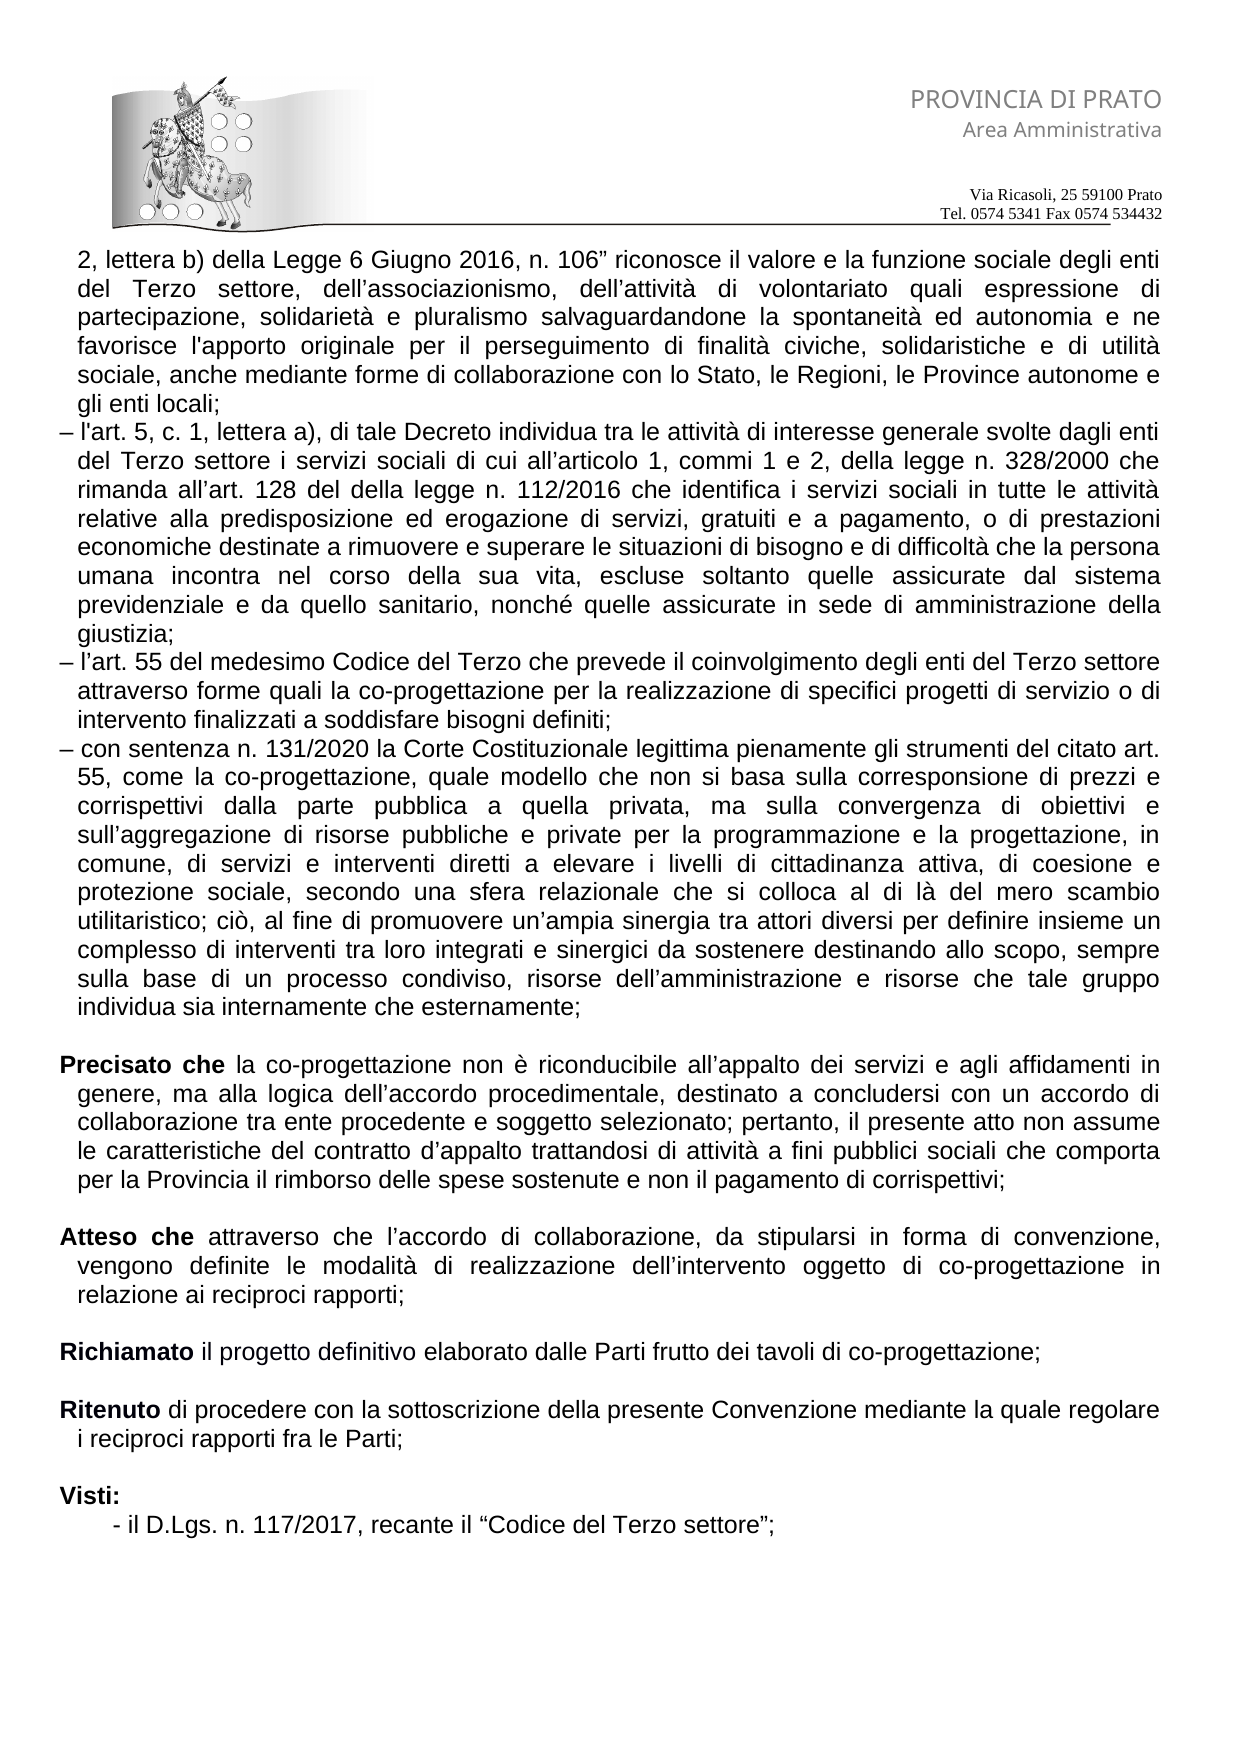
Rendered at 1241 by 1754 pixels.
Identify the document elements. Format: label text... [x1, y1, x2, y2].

text Visti: [59, 1481, 1162, 1510]
text Precisato che la co-progettazione non è riconducibile all’appalto dei servizi e agli affidamenti in genere, ma alla logica dell’accordo procedimentale, destinato a concludersi con un accordo di collaborazione tra ente procedente e soggetto selezionato; pertanto, il presente atto non assume le caratteristiche del contratto d’appalto trattandosi di attività a fini pubblici sociali che comporta per la Provincia il rimborso delle spese sostenute e non il pagamento di corrispettivi; [59, 1050, 1162, 1194]
text 2, lettera b) della Legge 6 Giugno 2016, n. 106” riconosce il valore e la funzione sociale degli enti del Terzo settore, dell’associazionismo, dell’attività di volontariato quali espressione di partecipazione, solidarietà e pluralismo salvaguardandone la spontaneità ed autonomia e ne favorisce l'apporto originale per il perseguimento di finalità civiche, solidaristiche e di utilità sociale, anche mediante forme di collaborazione con lo Stato, le Regioni, le Province autonome e gli enti locali; [59, 245, 1162, 417]
text Ritenuto di procedere con la sottoscrizione della presente Convenzione mediante la quale regolare i reciproci rapporti fra le Parti; [59, 1395, 1162, 1452]
text – con sentenza n. 131/2020 la Corte Costituzionale legittima pienamente gli strumenti del citato art. 55, come la co-progettazione, quale modello che non si basa sulla corresponsione di prezzi e corrispettivi dalla parte pubblica a quella privata, ma sulla convergenza di obiettivi e sull’aggregazione di risorse pubbliche e private per la programmazione e la progettazione, in comune, di servizi e interventi diretti a elevare i livelli di cittadinanza attiva, di coesione e protezione sociale, secondo una sfera relazionale che si colloca al di là del mero scambio utilitaristico; ciò, al fine di promuovere un’ampia sinergia tra attori diversi per definire insieme un complesso di interventi tra loro integrati e sinergici da sostenere destinando allo scopo, sempre sulla base di un processo condiviso, risorse dell’amministrazione e risorse che tale gruppo individua sia internamente che esternamente; [59, 734, 1162, 1021]
text - il D.Lgs. n. 117/2017, recante il “Codice del Terzo settore”; [59, 1510, 1162, 1539]
text – l’art. 55 del medesimo Codice del Terzo che prevede il coinvolgimento degli enti del Terzo settore attraverso forme quali la co-progettazione per la realizzazione di specifici progetti di servizio o di intervento finalizzati a soddisfare bisogni definiti; [59, 647, 1162, 734]
text Richiamato il progetto definitivo elaborato dalle Parti frutto dei tavoli di co-progettazione; [59, 1337, 1162, 1366]
text Atteso che attraverso che l’accordo di collaborazione, da stipularsi in forma di convenzione, vengono definite le modalità di realizzazione dell’intervento oggetto di co-progettazione in relazione ai reciproci rapporti; [59, 1222, 1162, 1309]
text – l'art. 5, c. 1, lettera a), di tale Decreto individua tra le attività di interesse generale svolte dagli enti del Terzo settore i servizi sociali di cui all’articolo 1, commi 1 e 2, della legge n. 328/2000 che rimanda all’art. 128 del della legge n. 112/2016 che identifica i servizi sociali in tutte le attività relative alla predisposizione ed erogazione di servizi, gratuiti e a pagamento, o di prestazioni economiche destinate a rimuovere e superare le situazioni di bisogno e di difficoltà che la persona umana incontra nel corso della sua vita, escluse soltanto quelle assicurate dal sistema previdenziale e da quello sanitario, nonché quelle assicurate in sede di amministrazione della giustizia; [59, 417, 1162, 647]
